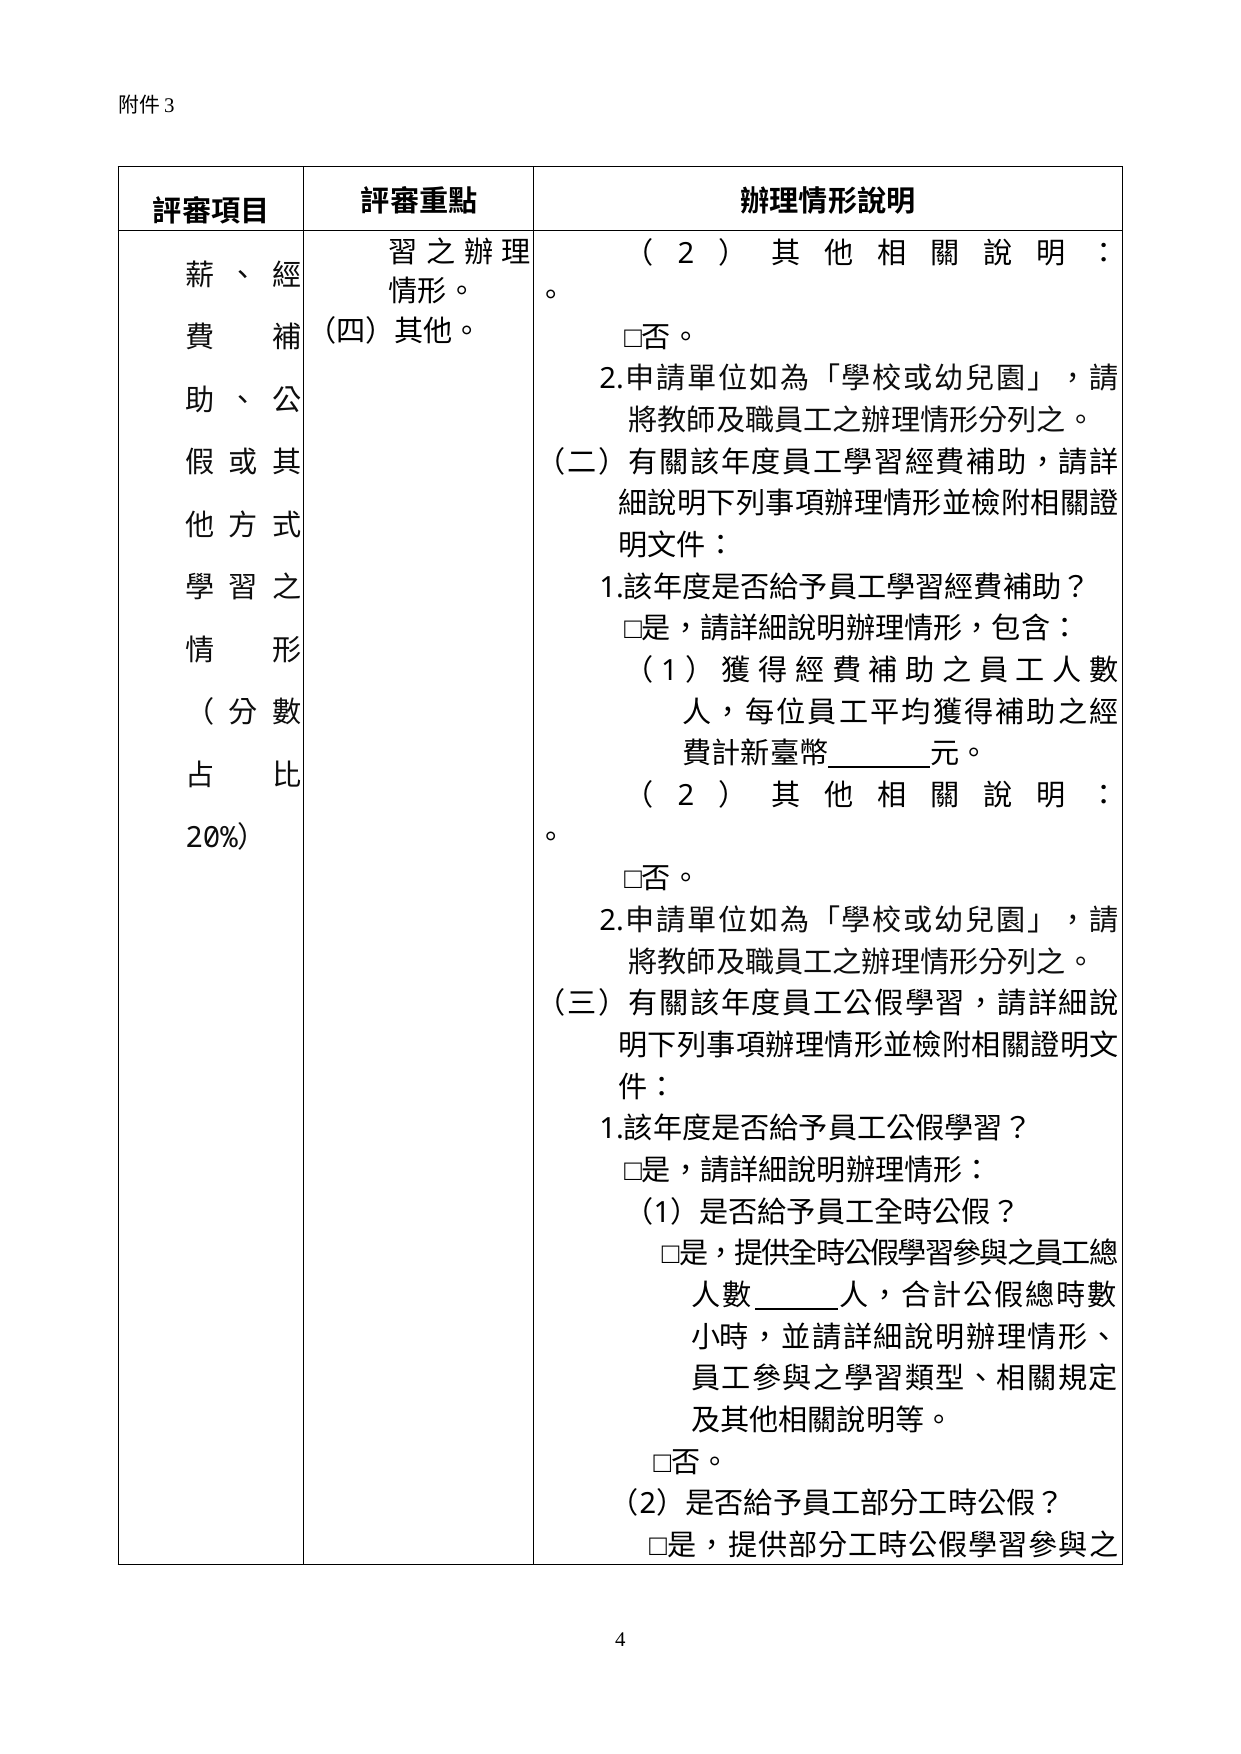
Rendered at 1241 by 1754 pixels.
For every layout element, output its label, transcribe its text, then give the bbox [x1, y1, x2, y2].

table_cell 薪、經費補助、公假或其他方式學習之情形（分數占比20%） [119, 231, 303, 1564]
table_cell 習之辦理情形。 （四）其他。 [304, 231, 533, 1564]
table_header 評審項目 [119, 167, 303, 229]
table_header 辦理情形說明 [534, 167, 1122, 229]
table_cell （2）其他相關說明： 。 □否。 2.申請單位如為「學校或幼兒園」，請將教師及職員工之辦理情形分列之。 （二）有關該年度員工學習經費補助，請詳細說明下列事項辦理情形並檢附相關證明文件： 1.該年度是否給予員工學習經費補助？ □是，請詳細說明辦理情形，包含： （1）獲得經費補助之員工人數 人，每位員工平均獲得補助之經費計新臺幣 元。 （2）其他相關說明： 。 □否。 2.申請單位如為「學校或幼兒園」，請將教師及職員工之辦理情形分列之。 （三）有關該年度員工公假學習，請詳細說明下列事項辦理情形並檢附相關證明文件： 1.該年度是否給予員工公假學習？ □是，請詳細說明辦理情形： （1）是否給予員工全時公假？ □是，提供全時公假學習參與之員工總人數 人，合計公假總時數 小時，並請詳細說明辦理情形、員工參與之學習類型、相關規定及其他相關說明等。 □否。 （2）是否給予員工部分工時公假？ □是，提供部分工時公假學習參與之 [534, 231, 1122, 1564]
table_header 評審重點 [304, 167, 533, 229]
